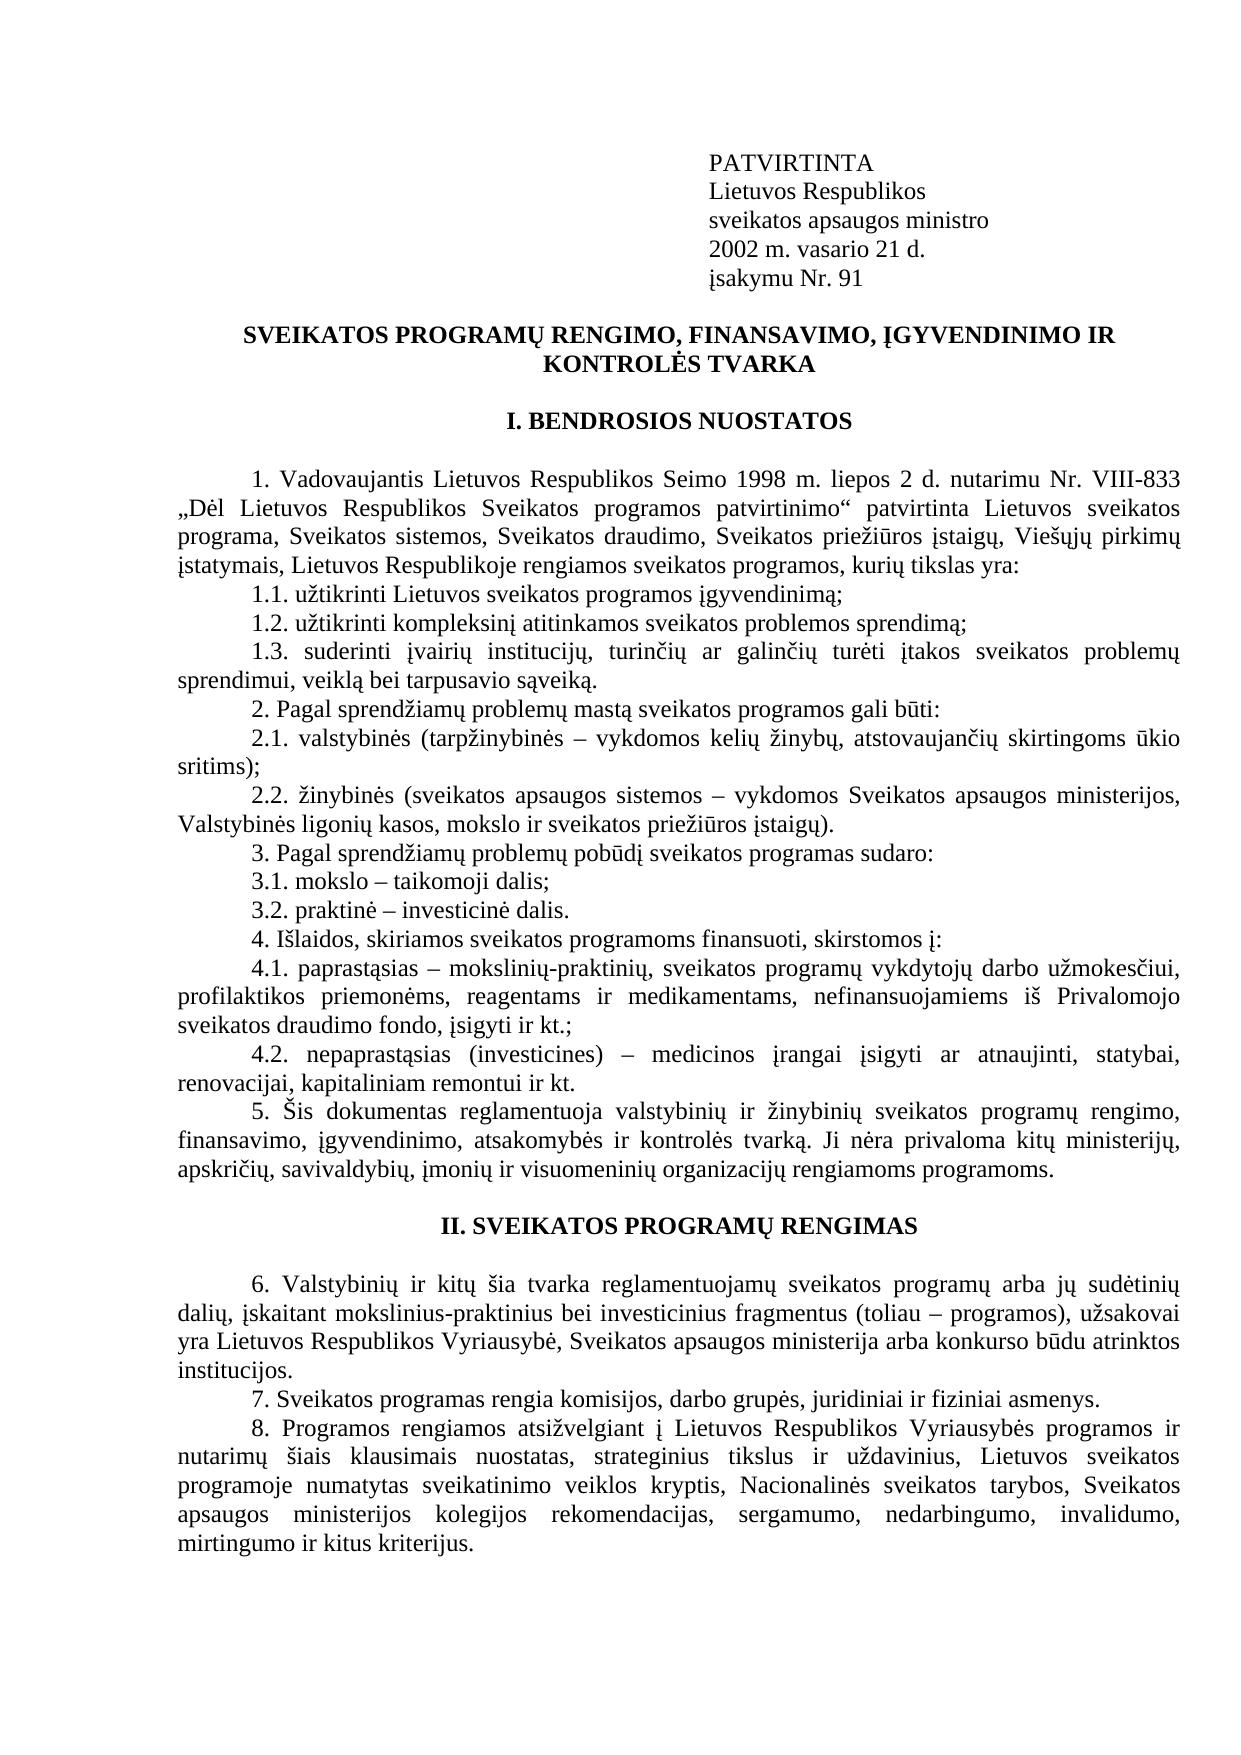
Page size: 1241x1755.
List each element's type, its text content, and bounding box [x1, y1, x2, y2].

text SVEIKATOS PROGRAMŲ RENGIMO, FINANSAVIMO, ĮGYVENDINIMO IR KONTROLĖS TVARKA [177, 320, 1181, 378]
text 1.1. užtikrinti Lietuvos sveikatos programos įgyvendinimą; [177, 579, 1181, 608]
text sveikatos apsaugos ministro [177, 205, 1181, 234]
text 1. Vadovaujantis Lietuvos Respublikos Seimo 1998 m. liepos 2 d. nutarimu Nr. VIII-833 „Dėl Lietuvos Respublikos Sveikatos programos patvirtinimo“ patvirtinta Lietuvos sveikatos programa, Sveikatos sistemos, Sveikatos draudimo, Sveikatos priežiūros įstaigų, Viešųjų pirkimų įstatymais, Lietuvos Respublikoje rengiamos sveikatos programos, kurių tikslas yra: [177, 464, 1181, 579]
text 8. Programos rengiamos atsižvelgiant į Lietuvos Respublikos Vyriausybės programos ir nutarimų šiais klausimais nuostatas, strateginius tikslus ir uždavinius, Lietuvos sveikatos programoje numatytas sveikatinimo veiklos kryptis, Nacionalinės sveikatos tarybos, Sveikatos apsaugos ministerijos kolegijos rekomendacijas, sergamumo, nedarbingumo, invalidumo, mirtingumo ir kitus kriterijus. [177, 1413, 1181, 1556]
text 5. Šis dokumentas reglamentuoja valstybinių ir žinybinių sveikatos programų rengimo, finansavimo, įgyvendinimo, atsakomybės ir kontrolės tvarką. Ji nėra privaloma kitų ministerijų, apskričių, savivaldybių, įmonių ir visuomeninių organizacijų rengiamoms programoms. [177, 1096, 1181, 1183]
text 3.1. mokslo – taikomoji dalis; [177, 866, 1181, 895]
text 4. Išlaidos, skiriamos sveikatos programoms finansuoti, skirstomos į: [177, 924, 1181, 953]
text 1.3. suderinti įvairių institucijų, turinčių ar galinčių turėti įtakos sveikatos problemų sprendimui, veiklą bei tarpusavio sąveiką. [177, 636, 1181, 694]
text 2.2. žinybinės (sveikatos apsaugos sistemos – vykdomos Sveikatos apsaugos ministerijos, Valstybinės ligonių kasos, mokslo ir sveikatos priežiūros įstaigų). [177, 780, 1181, 838]
text 3.2. praktinė – investicinė dalis. [177, 895, 1181, 924]
text 2. Pagal sprendžiamų problemų mastą sveikatos programos gali būti: [177, 694, 1181, 723]
text 2002 m. vasario 21 d. [177, 234, 1181, 263]
text II. SVEIKATOS PROGRAMŲ RENGIMAS [177, 1211, 1181, 1240]
text I. BENDROSIOS NUOSTATOS [177, 406, 1181, 435]
text 4.2. nepaprastąsias (investicines) – medicinos įrangai įsigyti ar atnaujinti, statybai, renovacijai, kapitaliniam remontui ir kt. [177, 1039, 1181, 1096]
text Lietuvos Respublikos [177, 176, 1181, 205]
text 1.2. užtikrinti kompleksinį atitinkamos sveikatos problemos sprendimą; [177, 608, 1181, 636]
text įsakymu Nr. 91 [177, 263, 1181, 291]
text 2.1. valstybinės (tarpžinybinės – vykdomos kelių žinybų, atstovaujančių skirtingoms ūkio sritims); [177, 723, 1181, 780]
text 7. Sveikatos programas rengia komisijos, darbo grupės, juridiniai ir fiziniai asmenys. [177, 1384, 1181, 1413]
text 4.1. paprastąsias – mokslinių-praktinių, sveikatos programų vykdytojų darbo užmokesčiui, profilaktikos priemonėms, reagentams ir medikamentams, nefinansuojamiems iš Privalomojo sveikatos draudimo fondo, įsigyti ir kt.; [177, 953, 1181, 1039]
text PATVIRTINTA [177, 148, 1181, 176]
text 3. Pagal sprendžiamų problemų pobūdį sveikatos programas sudaro: [177, 838, 1181, 866]
text 6. Valstybinių ir kitų šia tvarka reglamentuojamų sveikatos programų arba jų sudėtinių dalių, įskaitant mokslinius-praktinius bei investicinius fragmentus (toliau – programos), užsakovai yra Lietuvos Respublikos Vyriausybė, Sveikatos apsaugos ministerija arba konkurso būdu atrinktos institucijos. [177, 1269, 1181, 1384]
